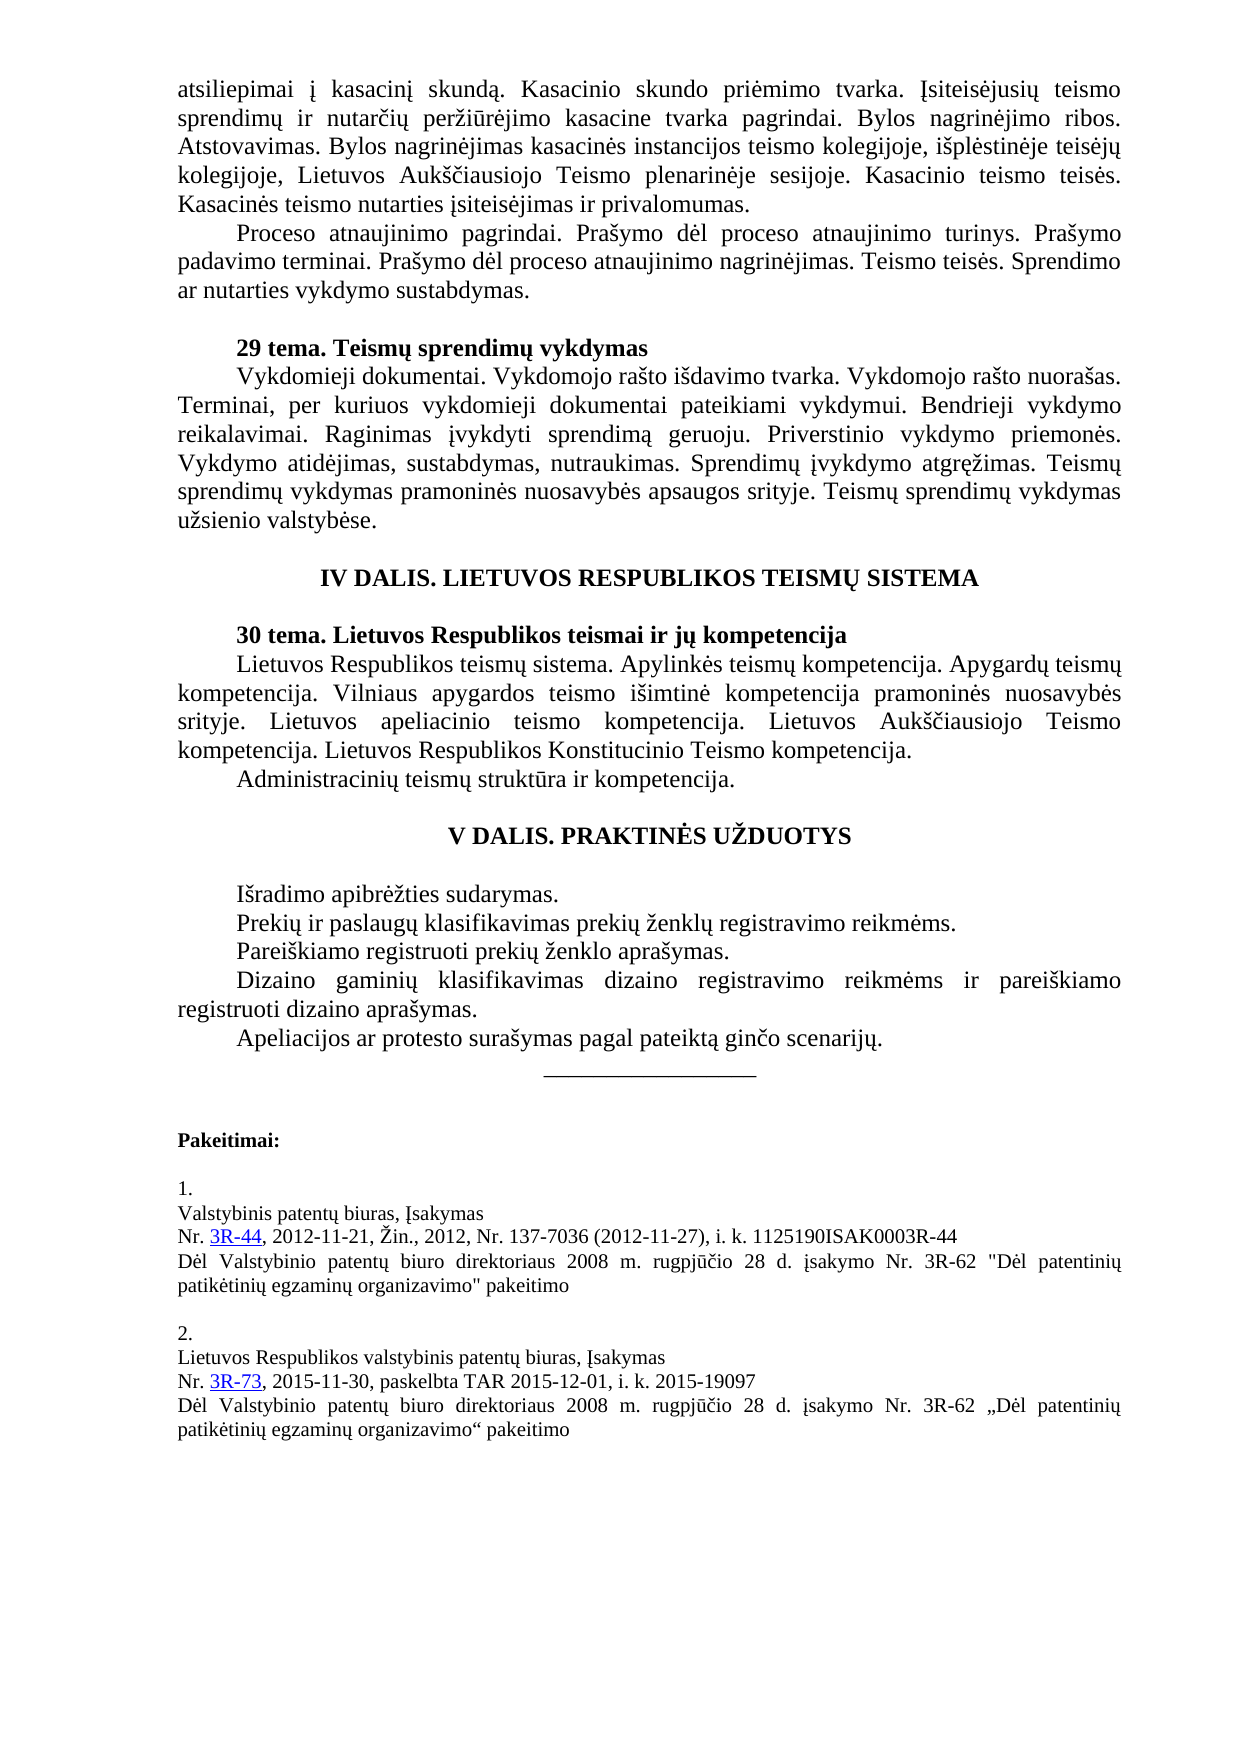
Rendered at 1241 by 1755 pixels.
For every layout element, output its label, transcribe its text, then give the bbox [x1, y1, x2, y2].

text Administracinių teismų struktūra ir kompetencija. [177, 764, 1122, 793]
text Nr. 3R-44, 2012-11-21, Žin., 2012, Nr. 137-7036 (2012-11-27), i. k. 1125190ISAK0003R-44 [177, 1224, 1122, 1248]
text Prekių ir paslaugų klasifikavimas prekių ženklų registravimo reikmėms. [177, 908, 1122, 936]
text atsiliepimai į kasacinį skundą. Kasacinio skundo priėmimo tvarka. Įsiteisėjusių teismo sprendimų ir nutarčių peržiūrėjimo kasacine tvarka pagrindai. Bylos nagrinėjimo ribos. Atstovavimas. Bylos nagrinėjimas kasacinės instancijos teismo kolegijoje, išplėstinėje teisėjų kolegijoje, Lietuvos Aukščiausiojo Teismo plenarinėje sesijoje. Kasacinio teismo teisės. Kasacinės teismo nutarties įsiteisėjimas ir privalomumas. [177, 74, 1122, 218]
text Išradimo apibrėžties sudarymas. [177, 879, 1122, 908]
text Nr. 3R-73, 2015-11-30, paskelbta TAR 2015-12-01, i. k. 2015-19097 [177, 1369, 1122, 1393]
text IV DALIS. LIETUVOS RESPUBLIKOS TEISMŲ SISTEMA [177, 563, 1122, 591]
text 2. [177, 1321, 1122, 1345]
text Vykdomieji dokumentai. Vykdomojo rašto išdavimo tvarka. Vykdomojo rašto nuorašas. Terminai, per kuriuos vykdomieji dokumentai pateikiami vykdymui. Bendrieji vykdymo reikalavimai. Raginimas įvykdyti sprendimą geruoju. Priverstinio vykdymo priemonės. Vykdymo atidėjimas, sustabdymas, nutraukimas. Sprendimų įvykdymo atgręžimas. Teismų sprendimų vykdymas pramoninės nuosavybės apsaugos srityje. Teismų sprendimų vykdymas užsienio valstybėse. [177, 361, 1122, 534]
text Pakeitimai: [177, 1128, 1122, 1152]
text Dėl Valstybinio patentų biuro direktoriaus 2008 m. rugpjūčio 28 d. įsakymo Nr. 3R-62 "Dėl patentinių patikėtinių egzaminų organizavimo" pakeitimo [177, 1248, 1122, 1297]
text 1. [177, 1176, 1122, 1200]
text 30 tema. Lietuvos Respublikos teismai ir jų kompetencija [177, 620, 1122, 649]
text _________________ [177, 1051, 1122, 1080]
text V DALIS. PRAKTINĖS UŽDUOTYS [177, 821, 1122, 850]
text Dėl Valstybinio patentų biuro direktoriaus 2008 m. rugpjūčio 28 d. įsakymo Nr. 3R-62 „Dėl patentinių patikėtinių egzaminų organizavimo“ pakeitimo [177, 1393, 1122, 1441]
text Valstybinis patentų biuras, Įsakymas [177, 1200, 1122, 1224]
text Lietuvos Respublikos teismų sistema. Apylinkės teismų kompetencija. Apygardų teismų kompetencija. Vilniaus apygardos teismo išimtinė kompetencija pramoninės nuosavybės srityje. Lietuvos apeliacinio teismo kompetencija. Lietuvos Aukščiausiojo Teismo kompetencija. Lietuvos Respublikos Konstitucinio Teismo kompetencija. [177, 649, 1122, 764]
text Apeliacijos ar protesto surašymas pagal pateiktą ginčo scenarijų. [177, 1023, 1122, 1051]
text Dizaino gaminių klasifikavimas dizaino registravimo reikmėms ir pareiškiamo registruoti dizaino aprašymas. [177, 965, 1122, 1023]
text Proceso atnaujinimo pagrindai. Prašymo dėl proceso atnaujinimo turinys. Prašymo padavimo terminai. Prašymo dėl proceso atnaujinimo nagrinėjimas. Teismo teisės. Sprendimo ar nutarties vykdymo sustabdymas. [177, 218, 1122, 304]
text Lietuvos Respublikos valstybinis patentų biuras, Įsakymas [177, 1345, 1122, 1369]
text 29 tema. Teismų sprendimų vykdymas [177, 333, 1122, 361]
text Pareiškiamo registruoti prekių ženklo aprašymas. [177, 936, 1122, 965]
